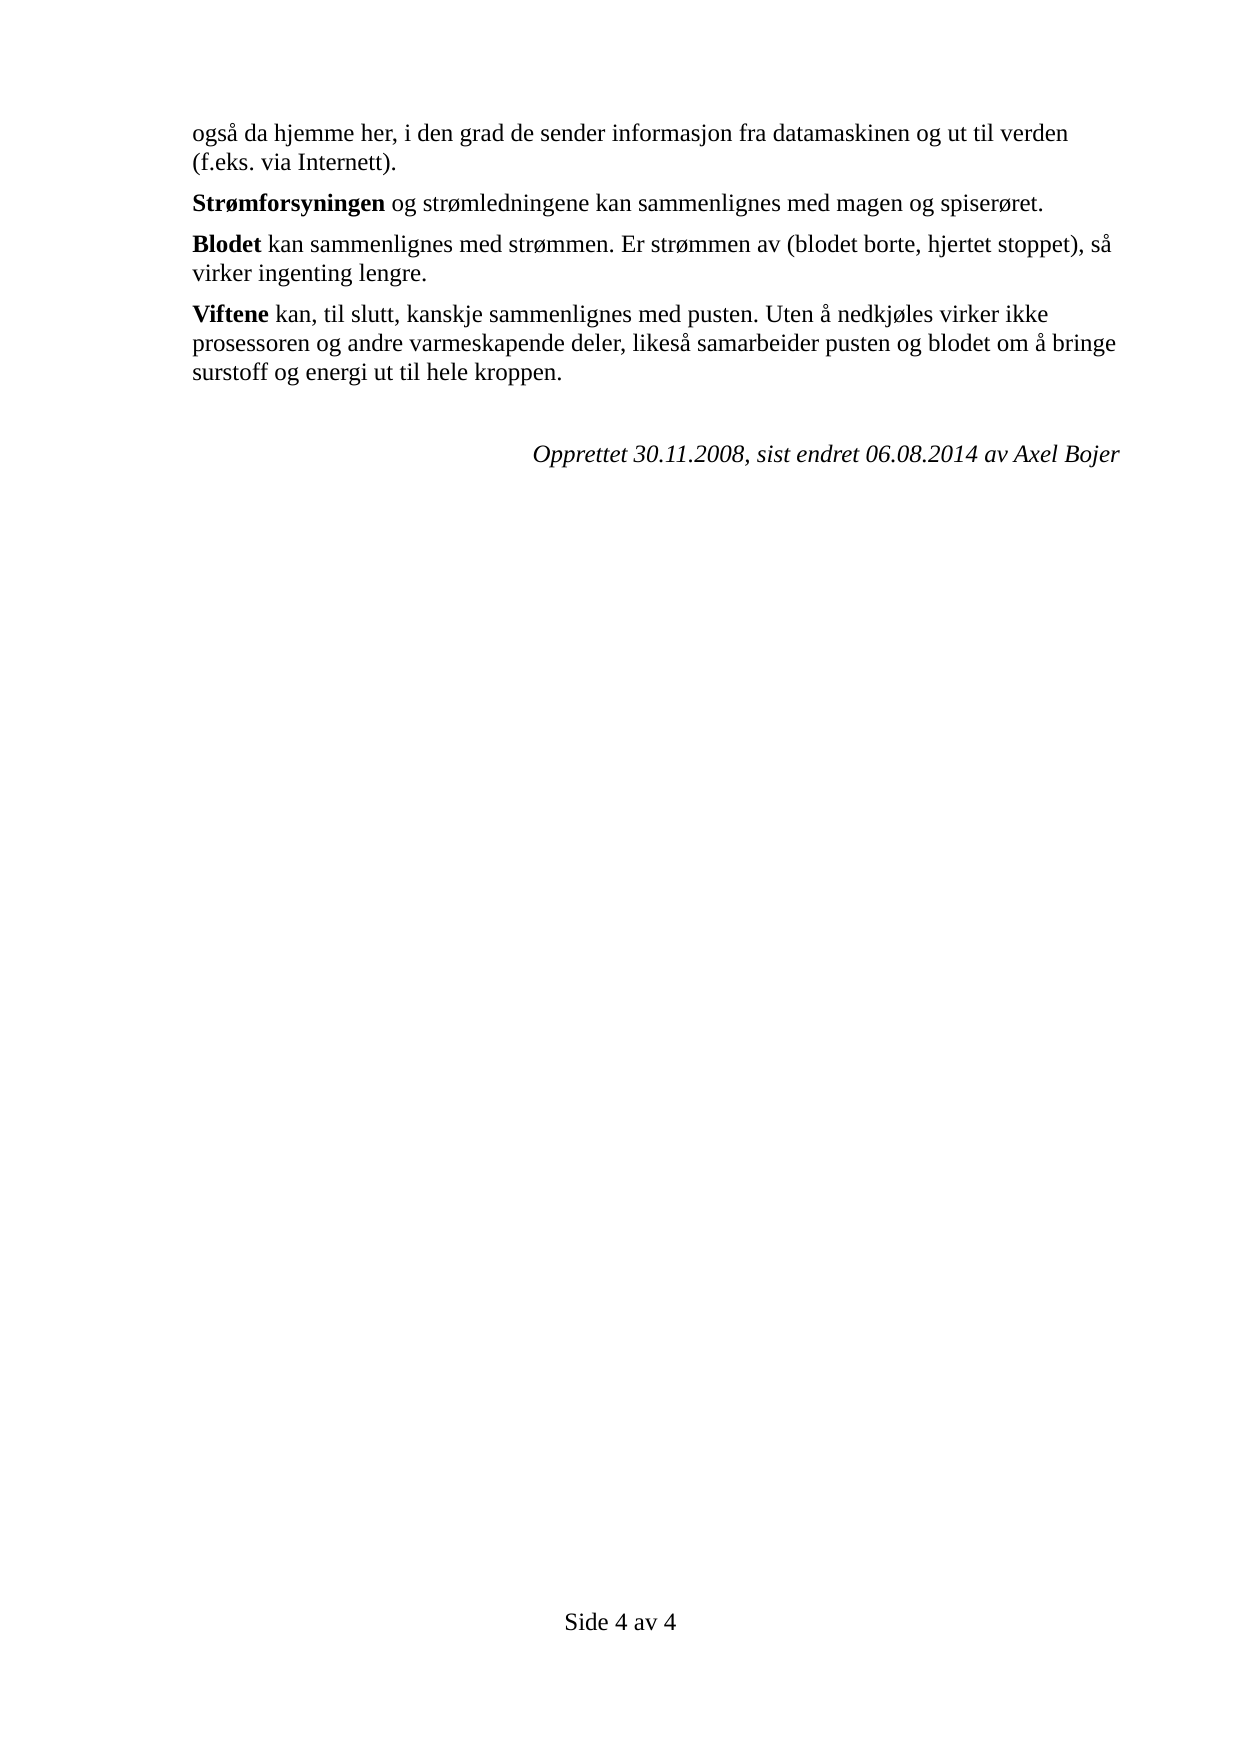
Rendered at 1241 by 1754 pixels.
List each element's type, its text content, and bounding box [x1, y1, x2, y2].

text Opprettet 30.11.2008, sist endret 06.08.2014 av Axel Bojer [118, 439, 1122, 468]
text Blodet kan sammenlignes med strømmen. Er strømmen av (blodet borte, hjertet stoppet), så virker ingenting lengre. [192, 229, 1122, 287]
text Viftene kan, til slutt, kanskje sammenlignes med pusten. Uten å nedkjøles virker ikke prosessoren og andre varmeskapende deler, likeså samarbeider pusten og blodet om å bringe surstoff og energi ut til hele kroppen. [192, 299, 1122, 386]
text Strømforsyningen og strømledningene kan sammenlignes med magen og spiserøret. [192, 188, 1122, 217]
text også da hjemme her, i den grad de sender informasjon fra datamaskinen og ut til verden (f.eks. via Internett). [192, 118, 1122, 176]
